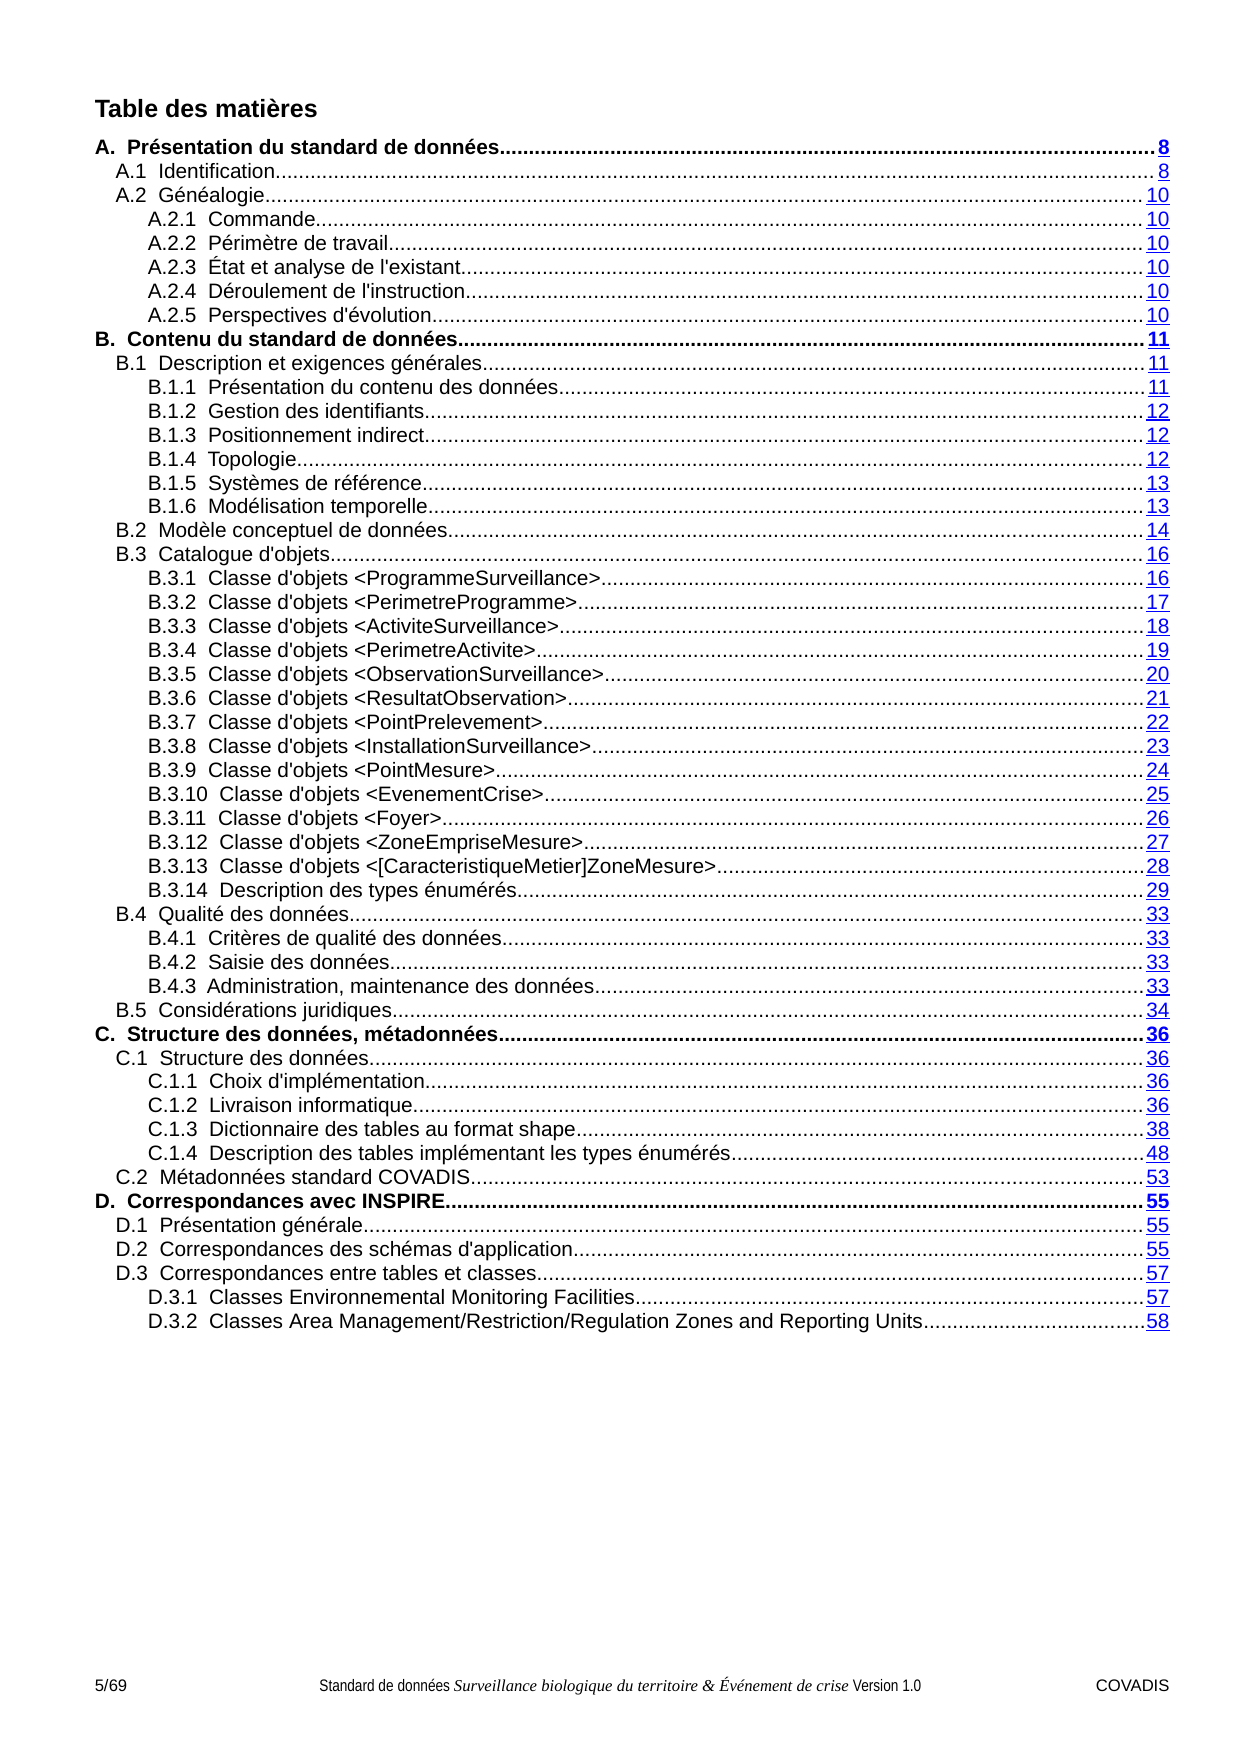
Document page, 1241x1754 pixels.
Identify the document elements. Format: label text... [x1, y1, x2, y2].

text B.1.4 Topologie 12 [148, 446, 1169, 470]
text B.1.2 Gestion des identifiants 12 [148, 398, 1169, 422]
text D.3 Correspondances entre tables et classes 57 [115, 1261, 1169, 1285]
text B. Contenu du standard de données 11 [94, 327, 1169, 351]
text B.2 Modèle conceptuel de données 14 [115, 518, 1169, 542]
text A.2.2 Périmètre de travail 10 [148, 231, 1169, 255]
text B.4.3 Administration, maintenance des données 33 [148, 973, 1169, 997]
text D.3.1 Classes Environnemental Monitoring Facilities 57 [148, 1285, 1169, 1309]
text B.3.14 Description des types énumérés 29 [148, 878, 1169, 902]
text A. Présentation du standard de données 8 [94, 135, 1169, 159]
text C.1.4 Description des tables implémentant les types énumérés 48 [148, 1141, 1169, 1165]
text B.3.13 Classe d'objets <[CaracteristiqueMetier]ZoneMesure> 28 [148, 854, 1169, 878]
text D.1 Présentation générale 55 [115, 1213, 1169, 1237]
text B.1 Description et exigences générales 11 [115, 351, 1169, 374]
text B.4.2 Saisie des données 33 [148, 949, 1169, 973]
text B.3.4 Classe d'objets <PerimetreActivite> 19 [148, 638, 1169, 662]
text A.2.5 Perspectives d'évolution 10 [148, 303, 1169, 327]
text B.3.9 Classe d'objets <PointMesure> 24 [148, 758, 1169, 782]
text B.1.1 Présentation du contenu des données 11 [148, 374, 1169, 398]
text D. Correspondances avec INSPIRE 55 [94, 1189, 1169, 1213]
text B.1.5 Systèmes de référence 13 [148, 470, 1169, 494]
text C. Structure des données, métadonnées 36 [94, 1021, 1169, 1045]
text B.3.2 Classe d'objets <PerimetreProgramme> 17 [148, 590, 1169, 614]
text A.2.3 État et analyse de l'existant 10 [148, 255, 1169, 279]
text B.1.3 Positionnement indirect 12 [148, 422, 1169, 446]
text A.2 Généalogie 10 [115, 183, 1169, 207]
text D.2 Correspondances des schémas d'application 55 [115, 1237, 1169, 1261]
text C.1.2 Livraison informatique 36 [148, 1093, 1169, 1117]
text B.3.8 Classe d'objets <InstallationSurveillance> 23 [148, 734, 1169, 758]
text A.1 Identification 8 [115, 159, 1169, 183]
text B.1.6 Modélisation temporelle 13 [148, 494, 1169, 518]
text B.5 Considérations juridiques 34 [115, 997, 1169, 1021]
text B.3.6 Classe d'objets <ResultatObservation> 21 [148, 686, 1169, 710]
text C.2 Métadonnées standard COVADIS 53 [115, 1165, 1169, 1189]
text A.2.4 Déroulement de l'instruction 10 [148, 279, 1169, 303]
text C.1.1 Choix d'implémentation 36 [148, 1069, 1169, 1093]
text B.3.3 Classe d'objets <ActiviteSurveillance> 18 [148, 614, 1169, 638]
text D.3.2 Classes Area Management/Restriction/Regulation Zones and Reporting Units 58 [148, 1309, 1169, 1333]
text C.1.3 Dictionnaire des tables au format shape 38 [148, 1117, 1169, 1141]
text B.3.10 Classe d'objets <EvenementCrise> 25 [148, 782, 1169, 806]
text B.3.11 Classe d'objets <Foyer> 26 [148, 806, 1169, 830]
text B.3.1 Classe d'objets <ProgrammeSurveillance> 16 [148, 566, 1169, 590]
text B.4.1 Critères de qualité des données 33 [148, 926, 1169, 949]
text B.4 Qualité des données 33 [115, 902, 1169, 926]
text B.3.5 Classe d'objets <ObservationSurveillance> 20 [148, 662, 1169, 686]
text Table des matières [94, 94, 1169, 123]
text B.3 Catalogue d'objets 16 [115, 542, 1169, 566]
text B.3.7 Classe d'objets <PointPrelevement> 22 [148, 710, 1169, 734]
text B.3.12 Classe d'objets <ZoneEmpriseMesure> 27 [148, 830, 1169, 854]
text A.2.1 Commande 10 [148, 207, 1169, 231]
text C.1 Structure des données 36 [115, 1045, 1169, 1069]
